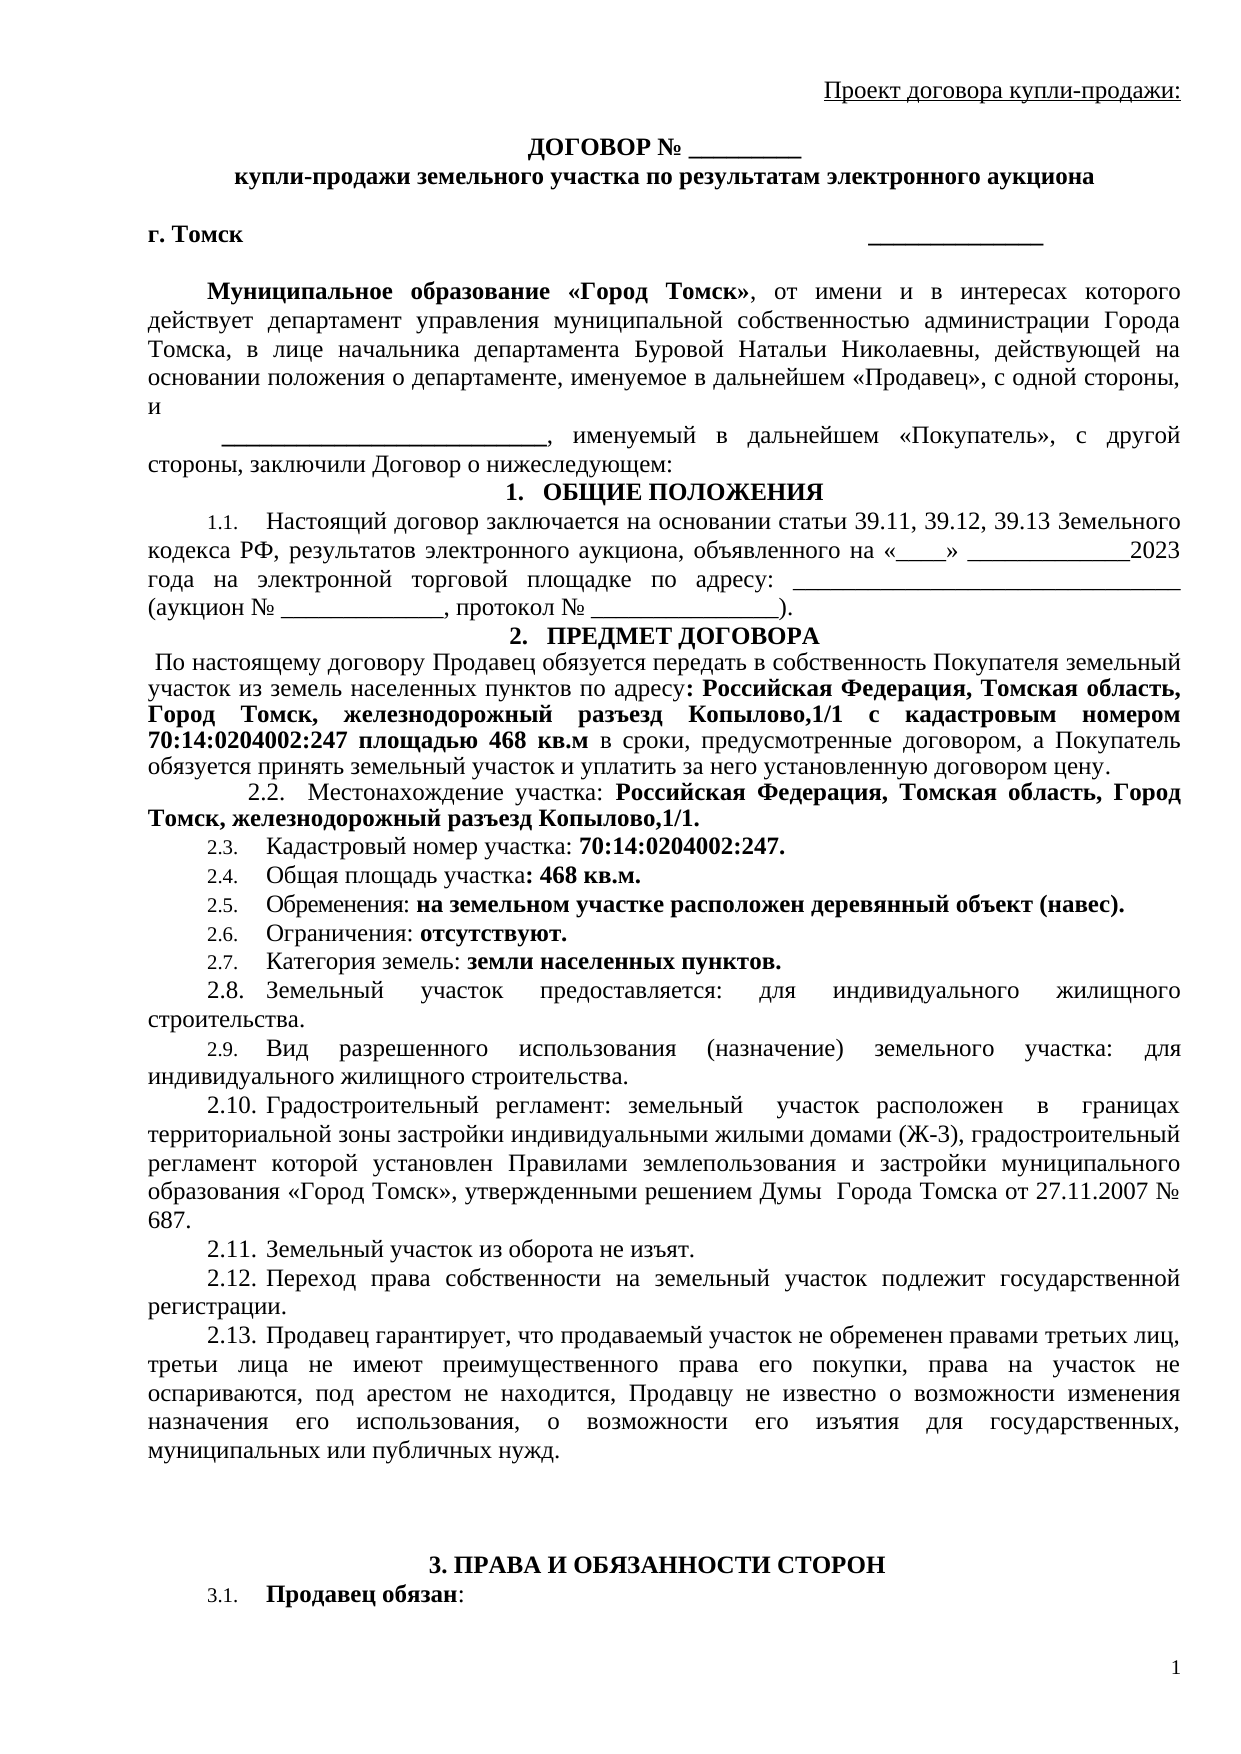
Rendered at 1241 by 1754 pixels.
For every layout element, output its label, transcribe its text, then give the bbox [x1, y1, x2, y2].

list Обременения: на земельном участке расположен деревянный объект (навес). [148, 889, 1181, 918]
list Земельный участок из оборота не изъят. [148, 1234, 1181, 1263]
list Переход права собственности на земельный участок подлежит государственной регистрации. [148, 1263, 1181, 1320]
list Категория земель: земли населенных пунктов. [148, 946, 1181, 975]
text г. Томск ______________ [148, 219, 1181, 247]
text купли-продажи земельного участка по результатам электронного аукциона [148, 161, 1181, 190]
list Продавец обязан: [148, 1579, 1181, 1608]
list Ограничения: отсутствуют. [148, 918, 1181, 946]
text 3. ПРАВА И ОБЯЗАННОСТИ СТОРОН [133, 1550, 1181, 1579]
text Проект договора купли-продажи: [148, 75, 1181, 104]
list Настоящий договор заключается на основании статьи 39.11, 39.12, 39.13 Земельного кодекса РФ, результатов электронного аукциона, объявленного на «____» _____________2023 года на электронной торговой площадке по адресу: _______________________________ (аукцион № _____________, протокол № _______________). [148, 506, 1181, 621]
list Продавец гарантирует, что продаваемый участок не обременен правами третьих лиц, третьи лица не имеют преимущественного права его покупки, права на участок не оспариваются, под арестом не находится, Продавцу не известно о возможности изменения назначения его использования, о возможности его изъятия для государственных, муниципальных или публичных нужд. [148, 1320, 1181, 1464]
list Земельный участок предоставляется: для индивидуального жилищного строительства. [148, 975, 1181, 1033]
list ОБЩИЕ ПОЛОЖЕНИЯ [148, 477, 1181, 506]
list ПРЕДМЕТ ДОГОВОРА [148, 621, 1181, 650]
list Градостроительный регламент: земельный участок расположен в границах территориальной зоны застройки индивидуальными жилыми домами (Ж-3), градостроительный регламент которой установлен Правилами землепользования и застройки муниципального образования «Город Томск», утвержденными решением Думы Города Томска от 27.11.2007 № 687. [148, 1090, 1181, 1234]
text __________________________, именуемый в дальнейшем «Покупатель», с другой стороны, заключили Договор о нижеследующем: [148, 420, 1181, 477]
text 2.2. Местонахождение участка: Российская Федерация, Томская область, Город Томск, железнодорожный разъезд Копылово,1/1. [148, 779, 1181, 831]
text По настоящему договору Продавец обязуется передать в собственность Покупателя земельный участок из земель населенных пунктов по адресу: Российская Федерация, Томская область, Город Томск, железнодорожный разъезд Копылово,1/1 с кадастровым номером 70:14:0204002:247 площадью 468 кв.м в сроки, предусмотренные договором, а Покупатель обязуется принять земельный участок и уплатить за него установленную договором цену. [148, 650, 1181, 779]
list Вид разрешенного использования (назначение) земельного участка: для индивидуального жилищного строительства. [148, 1033, 1181, 1090]
list Кадастровый номер участка: 70:14:0204002:247. [148, 831, 1181, 860]
list Общая площадь участка: 468 кв.м. [148, 860, 1181, 889]
text Муниципальное образование «Город Томск», от имени и в интересах которого действует департамент управления муниципальной собственностью администрации Города Томска, в лице начальника департамента Буровой Натальи Николаевны, действующей на основании положения о департаменте, именуемое в дальнейшем «Продавец», с одной стороны, и [148, 276, 1181, 420]
text ДОГОВОР № _________ [148, 132, 1181, 161]
